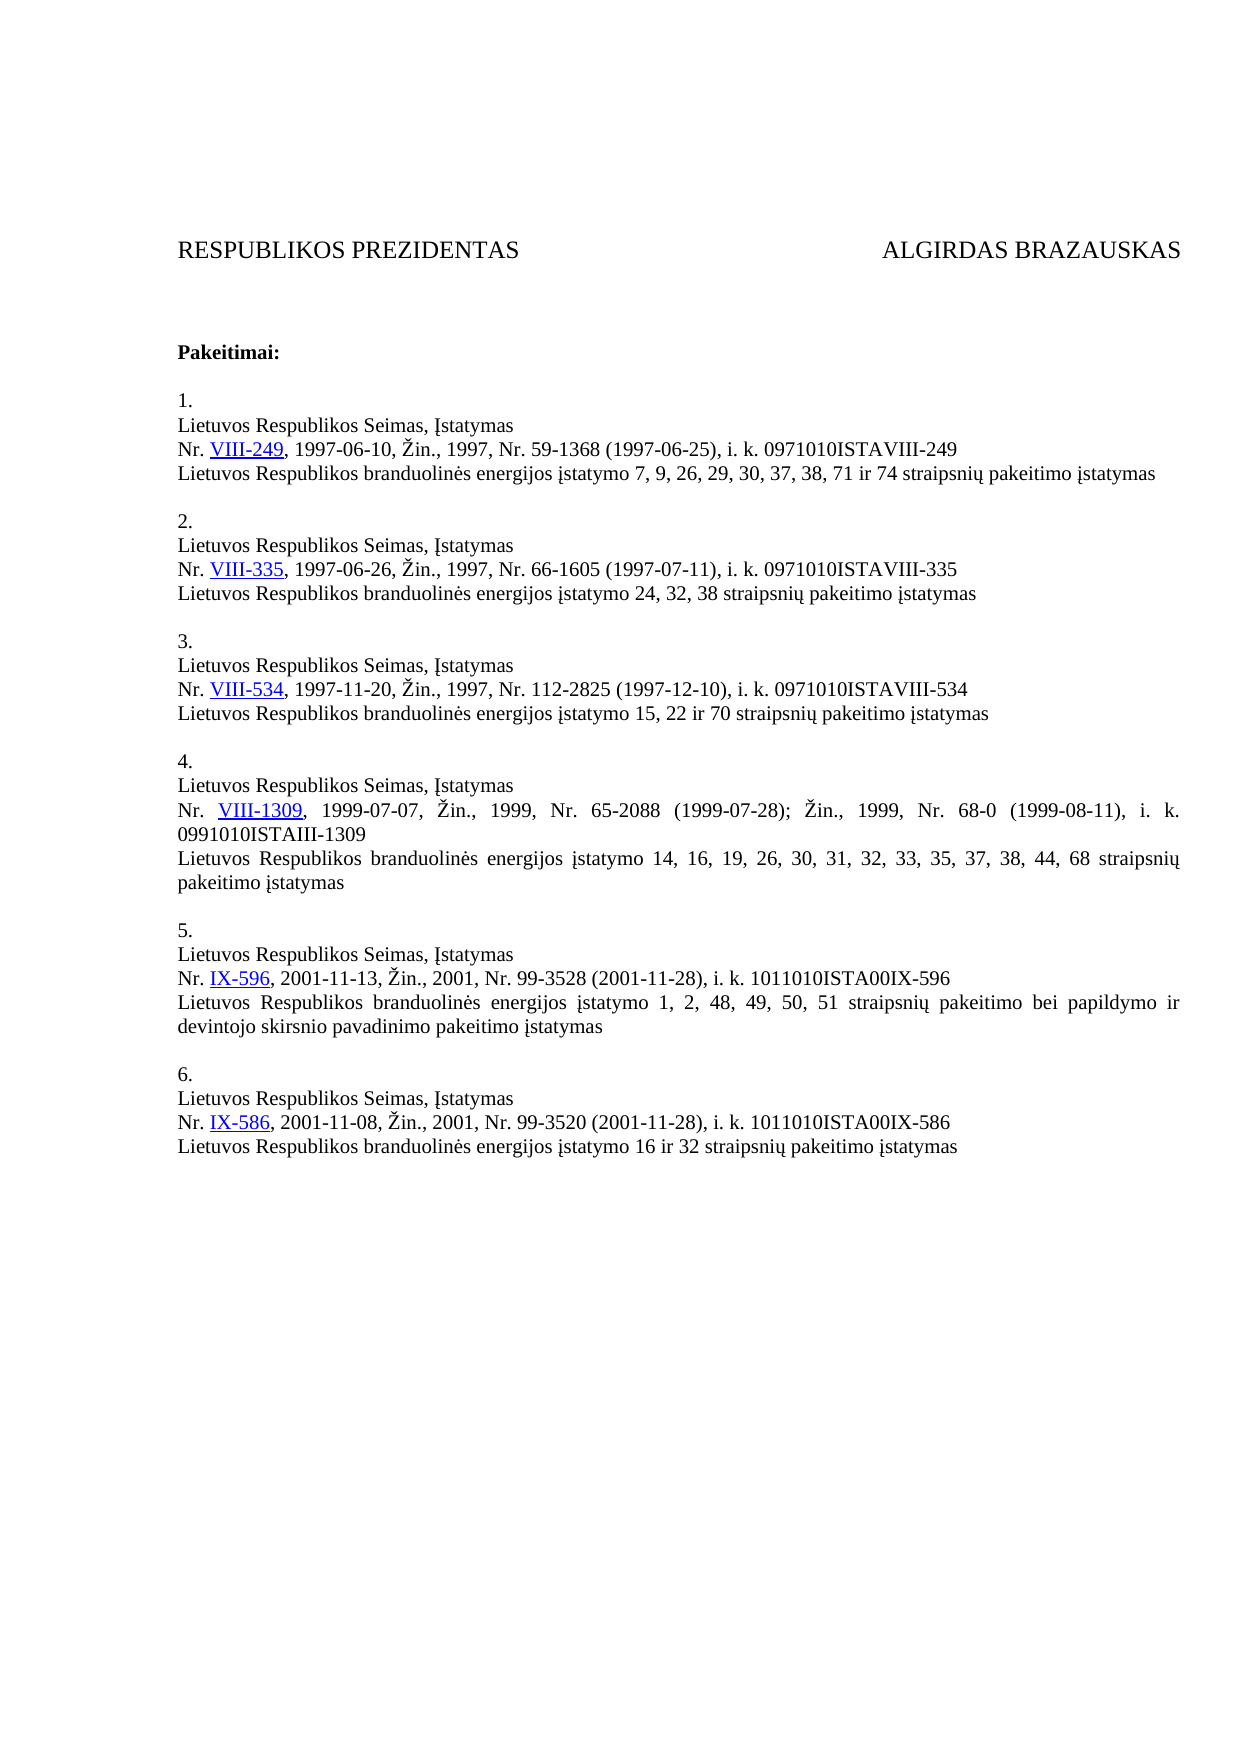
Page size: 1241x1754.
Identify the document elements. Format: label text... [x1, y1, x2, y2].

text Lietuvos Respublikos branduolinės energijos įstatymo 7, 9, 26, 29, 30, 37, 38, 71 ir 74 straipsnių pakeitimo įstatymas [177, 461, 1181, 485]
text Lietuvos Respublikos branduolinės energijos įstatymo 15, 22 ir 70 straipsnių pakeitimo įstatymas [177, 701, 1181, 725]
text Lietuvos Respublikos Seimas, Įstatymas [177, 1086, 1181, 1110]
text Nr. VIII-1309, 1999-07-07, Žin., 1999, Nr. 65-2088 (1999-07-28); Žin., 1999, Nr. 68-0 (1999-08-11), i. k. 0991010ISTAIII-1309 [177, 797, 1181, 846]
text Lietuvos Respublikos Seimas, Įstatymas [177, 773, 1181, 797]
text 1. [177, 388, 1181, 412]
text Nr. VIII-249, 1997-06-10, Žin., 1997, Nr. 59-1368 (1997-06-25), i. k. 0971010ISTAVIII-249 [177, 437, 1181, 461]
text Lietuvos Respublikos Seimas, Įstatymas [177, 942, 1181, 966]
text Lietuvos Respublikos Seimas, Įstatymas [177, 653, 1181, 677]
text Lietuvos Respublikos Seimas, Įstatymas [177, 533, 1181, 557]
text 5. [177, 918, 1181, 942]
text RESPUBLIKOS PREZIDENTAS ALGIRDAS BRAZAUSKAS [177, 235, 1181, 263]
text Nr. IX-586, 2001-11-08, Žin., 2001, Nr. 99-3520 (2001-11-28), i. k. 1011010ISTA00IX-586 [177, 1110, 1181, 1134]
text Pakeitimai: [177, 340, 1181, 364]
text 4. [177, 749, 1181, 773]
text Lietuvos Respublikos Seimas, Įstatymas [177, 412, 1181, 437]
text 3. [177, 629, 1181, 653]
text Lietuvos Respublikos branduolinės energijos įstatymo 1, 2, 48, 49, 50, 51 straipsnių pakeitimo bei papildymo ir devintojo skirsnio pavadinimo pakeitimo įstatymas [177, 990, 1181, 1038]
text Lietuvos Respublikos branduolinės energijos įstatymo 14, 16, 19, 26, 30, 31, 32, 33, 35, 37, 38, 44, 68 straipsnių pakeitimo įstatymas [177, 846, 1181, 894]
text Nr. VIII-534, 1997-11-20, Žin., 1997, Nr. 112-2825 (1997-12-10), i. k. 0971010ISTAVIII-534 [177, 677, 1181, 701]
text Lietuvos Respublikos branduolinės energijos įstatymo 24, 32, 38 straipsnių pakeitimo įstatymas [177, 581, 1181, 605]
text Nr. IX-596, 2001-11-13, Žin., 2001, Nr. 99-3528 (2001-11-28), i. k. 1011010ISTA00IX-596 [177, 966, 1181, 990]
text Lietuvos Respublikos branduolinės energijos įstatymo 16 ir 32 straipsnių pakeitimo įstatymas [177, 1134, 1181, 1158]
text Nr. VIII-335, 1997-06-26, Žin., 1997, Nr. 66-1605 (1997-07-11), i. k. 0971010ISTAVIII-335 [177, 557, 1181, 581]
text 6. [177, 1062, 1181, 1086]
text 2. [177, 509, 1181, 533]
